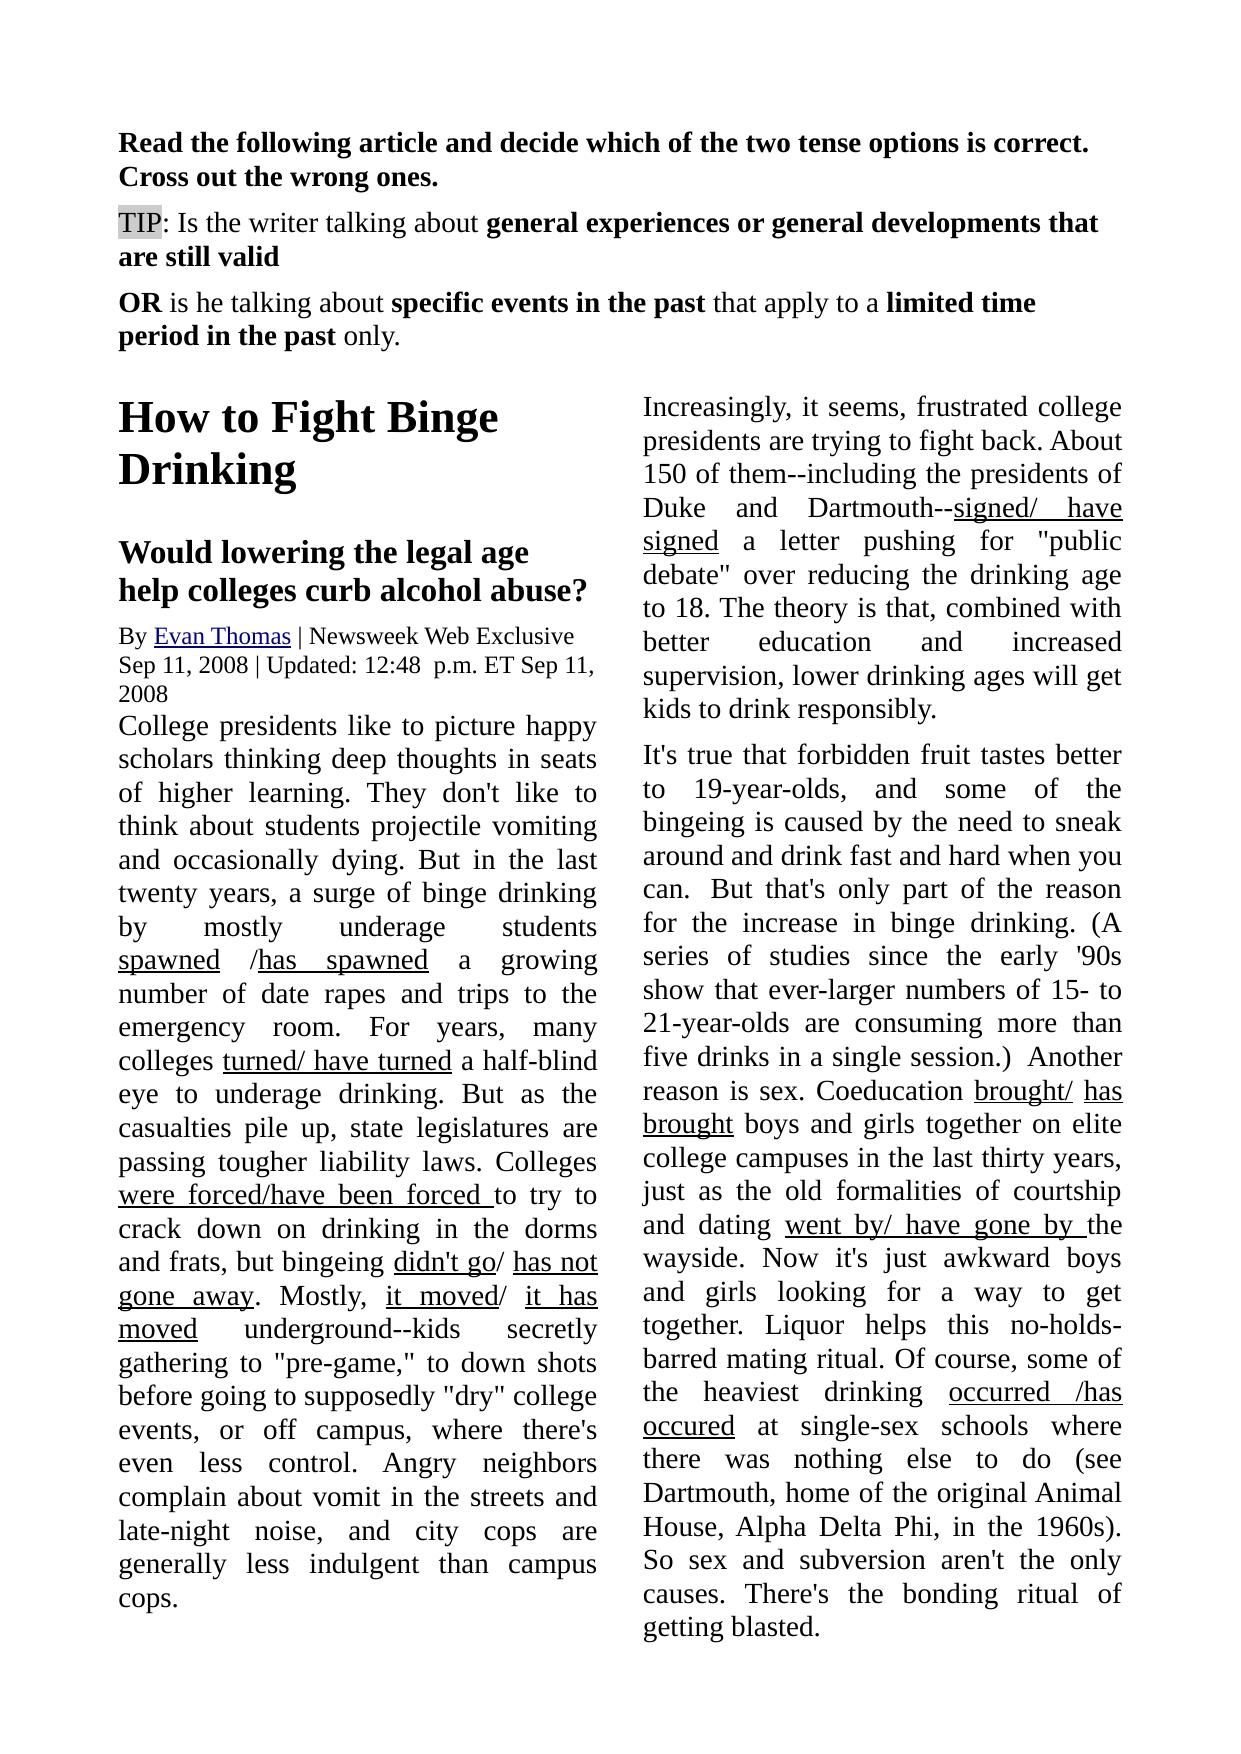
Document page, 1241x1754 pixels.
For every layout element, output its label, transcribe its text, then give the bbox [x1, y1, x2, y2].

text Increasingly, it seems, frustrated college presidents are trying to fight back. About 150 of them--including the presidents of Duke and Dartmouth--signed/ have signed a letter pushing for "public debate" over reducing the drinking age to 18. The theory is that, combined with better education and increased supervision, lower drinking ages will get kids to drink responsibly. [643, 389, 1122, 725]
text By Evan Thomas | Newsweek Web Exclusive [118, 621, 598, 650]
text Sep 11, 2008 | Updated: 12:48 p.m. ET Sep 11, 2008 [118, 650, 598, 708]
text OR is he talking about specific events in the past that apply to a limited time period in the past only. [118, 285, 1122, 352]
text College presidents like to picture happy scholars thinking deep thoughts in seats of higher learning. They don't like to think about students projectile vomiting and occasionally dying. But in the last twenty years, a surge of binge drinking by mostly underage students spawned /has spawned a growing number of date rapes and trips to the emergency room. For years, many colleges turned/ have turned a half-blind eye to underage drinking. But as the casualties pile up, state legislatures are passing tougher liability laws. Colleges were forced/have been forced to try to crack down on drinking in the dorms and frats, but bingeing didn't go/ has not gone away. Mostly, it moved/ it has moved underground--kids secretly gathering to "pre-game," to down shots before going to supposedly "dry" college events, or off campus, where there's even less control. Angry neighbors complain about vomit in the streets and late-night noise, and city cops are generally less indulgent than campus cops. [118, 708, 598, 1613]
subtitle Would lowering the legal age help colleges curb alcohol abuse? [118, 532, 598, 609]
subtitle Read the following article and decide which of the two tense options is correct. Cross out the wrong ones. [118, 126, 1122, 193]
text It's true that forbidden fruit tastes better to 19-year-olds, and some of the bingeing is caused by the need to sneak around and drink fast and hard when you can. But that's only part of the reason for the increase in binge drinking. (A series of studies since the early '90s show that ever-larger numbers of 15- to 21-year-olds are consuming more than five drinks in a single session.) Another reason is sex. Coeducation brought/ has brought boys and girls together on elite college campuses in the last thirty years, just as the old formalities of courtship and dating went by/ have gone by the wayside. Now it's just awkward boys and girls looking for a way to get together. Liquor helps this no-holds-barred mating ritual. Of course, some of the heaviest drinking occurred /has occured at single-sex schools where there was nothing else to do (see Dartmouth, home of the original Animal House, Alpha Delta Phi, in the 1960s). So sex and subversion aren't the only causes. There's the bonding ritual of getting blasted. [643, 737, 1122, 1643]
text TIP: Is the writer talking about general experiences or general developments that are still valid [118, 205, 1122, 272]
subtitle How to Fight Binge Drinking [118, 389, 598, 495]
